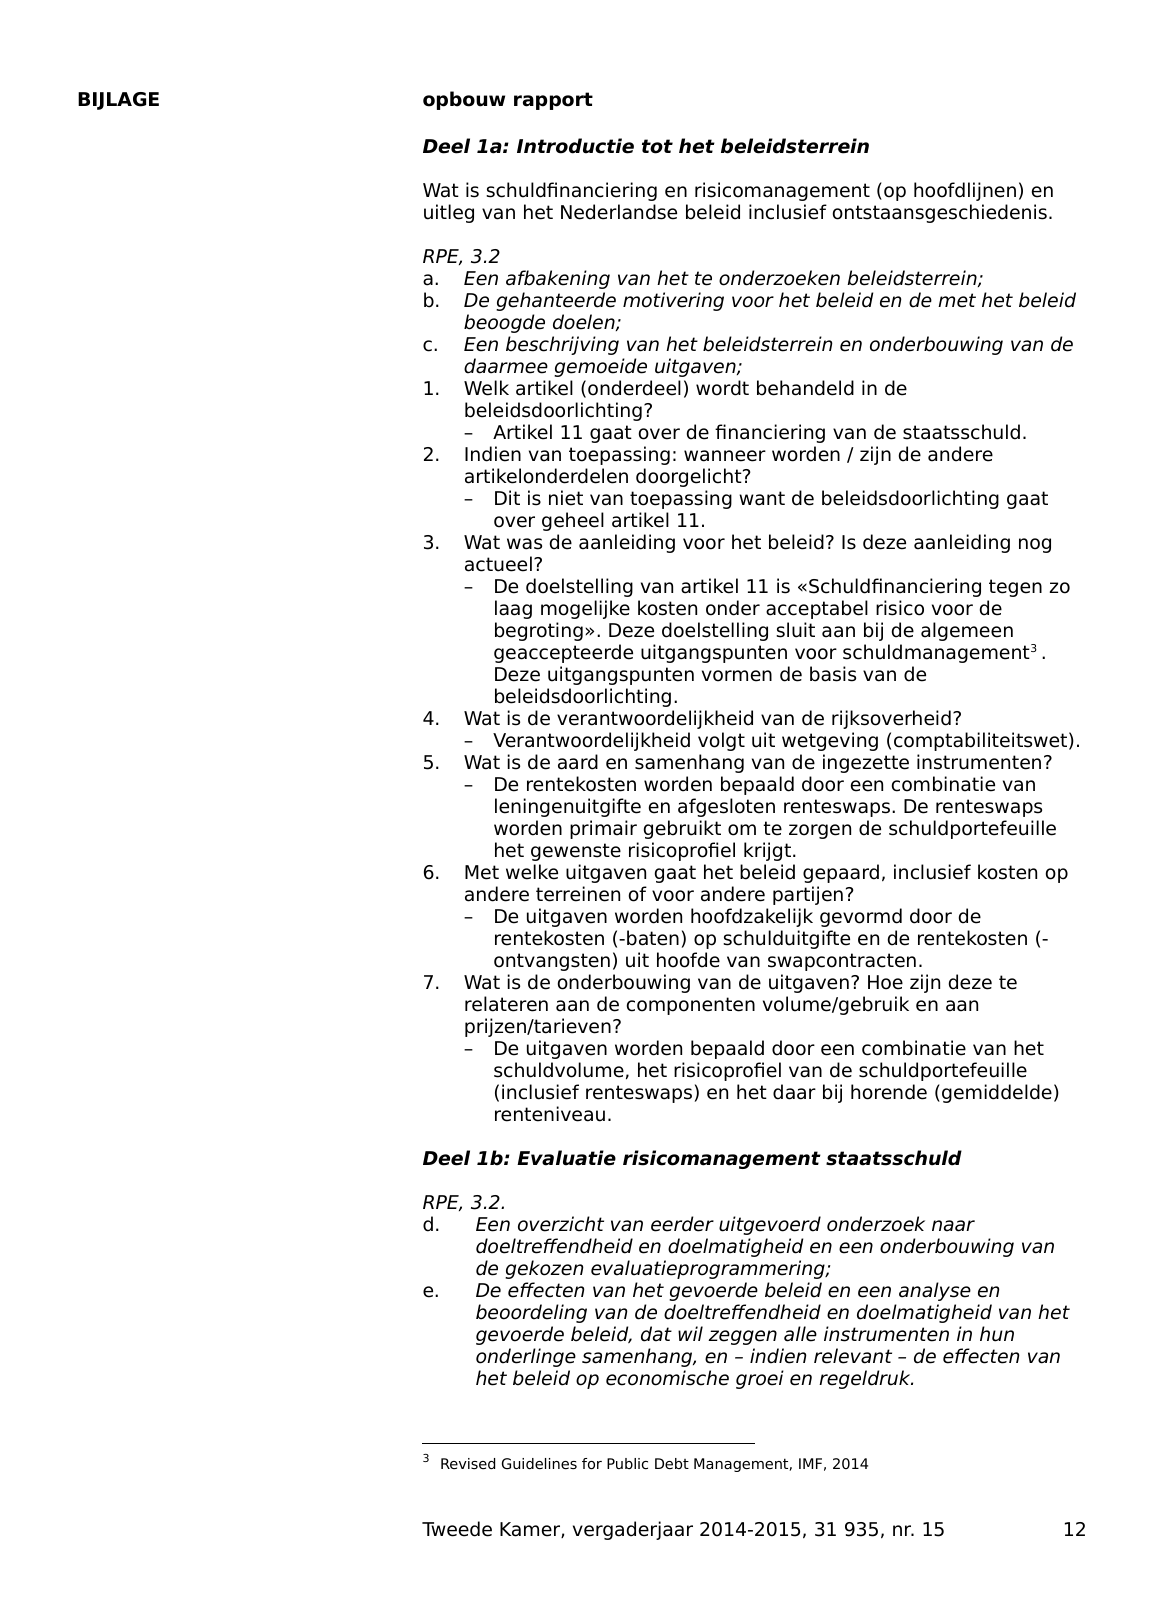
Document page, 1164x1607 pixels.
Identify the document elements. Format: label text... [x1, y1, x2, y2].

text Revised Guidelines for Public Debt Management, IMF, 2014 [422, 1452, 1087, 1474]
text 5. Wat is de aard en samenhang van de ingezette instrumenten? [422, 752, 1087, 774]
text Wat is schuldfinanciering en risicomanagement (op hoofdlijnen) en uitleg van het Nederlandse beleid inclusief ontstaansgeschiedenis. [422, 180, 1087, 224]
text b. De gehanteerde motivering voor het beleid en de met het beleid beoogde doelen; [422, 290, 1087, 334]
text d. Een overzicht van eerder uitgevoerd onderzoek naar doeltreffendheid en doelmatigheid en een onderbouwing van de gekozen evaluatieprogrammering; [422, 1214, 1087, 1280]
text – De uitgaven worden bepaald door een combinatie van het schuldvolume, het risicoprofiel van de schuldportefeuille (inclusief renteswaps) en het daar bij horende (gemiddelde) renteniveau. [464, 1038, 1087, 1126]
subtitle BIJLAGE opbouw rapport [77, 89, 1087, 111]
subtitle RPE, 3.2 [422, 246, 1087, 268]
text 1. Welk artikel (onderdeel) wordt behandeld in de beleidsdoorlichting? [422, 378, 1087, 422]
text – De doelstelling van artikel 11 is «Schuldfinanciering tegen zo laag mogelijke kosten onder acceptabel risico voor de begroting». Deze doelstelling sluit aan bij de algemeen geaccepteerde uitgangspunten voor schuldmanagement. Deze uitgangspunten vormen de basis van de beleidsdoorlichting. [464, 576, 1087, 708]
text – De rentekosten worden bepaald door een combinatie van leningenuitgifte en afgesloten renteswaps. De renteswaps worden primair gebruikt om te zorgen de schuldportefeuille het gewenste risicoprofiel krijgt. [464, 774, 1087, 862]
text 2. Indien van toepassing: wanneer worden / zijn de andere artikelonderdelen doorgelicht? [422, 444, 1087, 488]
text – Verantwoordelijkheid volgt uit wetgeving (comptabiliteitswet). [464, 730, 1087, 752]
subtitle Deel 1b: Evaluatie risicomanagement staatsschuld [422, 1148, 1087, 1170]
text e. De effecten van het gevoerde beleid en een analyse en beoordeling van de doeltreffendheid en doelmatigheid van het gevoerde beleid, dat wil zeggen alle instrumenten in hun onderlinge samenhang, en – indien relevant – de effecten van het beleid op economische groei en regeldruk. [422, 1280, 1087, 1390]
text c. Een beschrijving van het beleidsterrein en onderbouwing van de daarmee gemoeide uitgaven; [422, 334, 1087, 378]
text 6. Met welke uitgaven gaat het beleid gepaard, inclusief kosten op andere terreinen of voor andere partijen? [422, 862, 1087, 906]
text 4. Wat is de verantwoordelijkheid van de rijksoverheid? [422, 708, 1087, 730]
text 7. Wat is de onderbouwing van de uitgaven? Hoe zijn deze te relateren aan de componenten volume/gebruik en aan prijzen/tarieven? [422, 972, 1087, 1038]
text – Dit is niet van toepassing want de beleidsdoorlichting gaat over geheel artikel 11. [464, 488, 1087, 532]
text – De uitgaven worden hoofdzakelijk gevormd door de rentekosten (-baten) op schulduitgifte en de rentekosten (-ontvangsten) uit hoofde van swapcontracten. [464, 906, 1087, 972]
subtitle Deel 1a: Introductie tot het beleidsterrein [422, 136, 1087, 158]
subtitle RPE, 3.2. [422, 1192, 1087, 1214]
text – Artikel 11 gaat over de financiering van de staatsschuld. [464, 422, 1087, 444]
text a. Een afbakening van het te onderzoeken beleidsterrein; [422, 268, 1087, 290]
text 3. Wat was de aanleiding voor het beleid? Is deze aanleiding nog actueel? [422, 532, 1087, 576]
